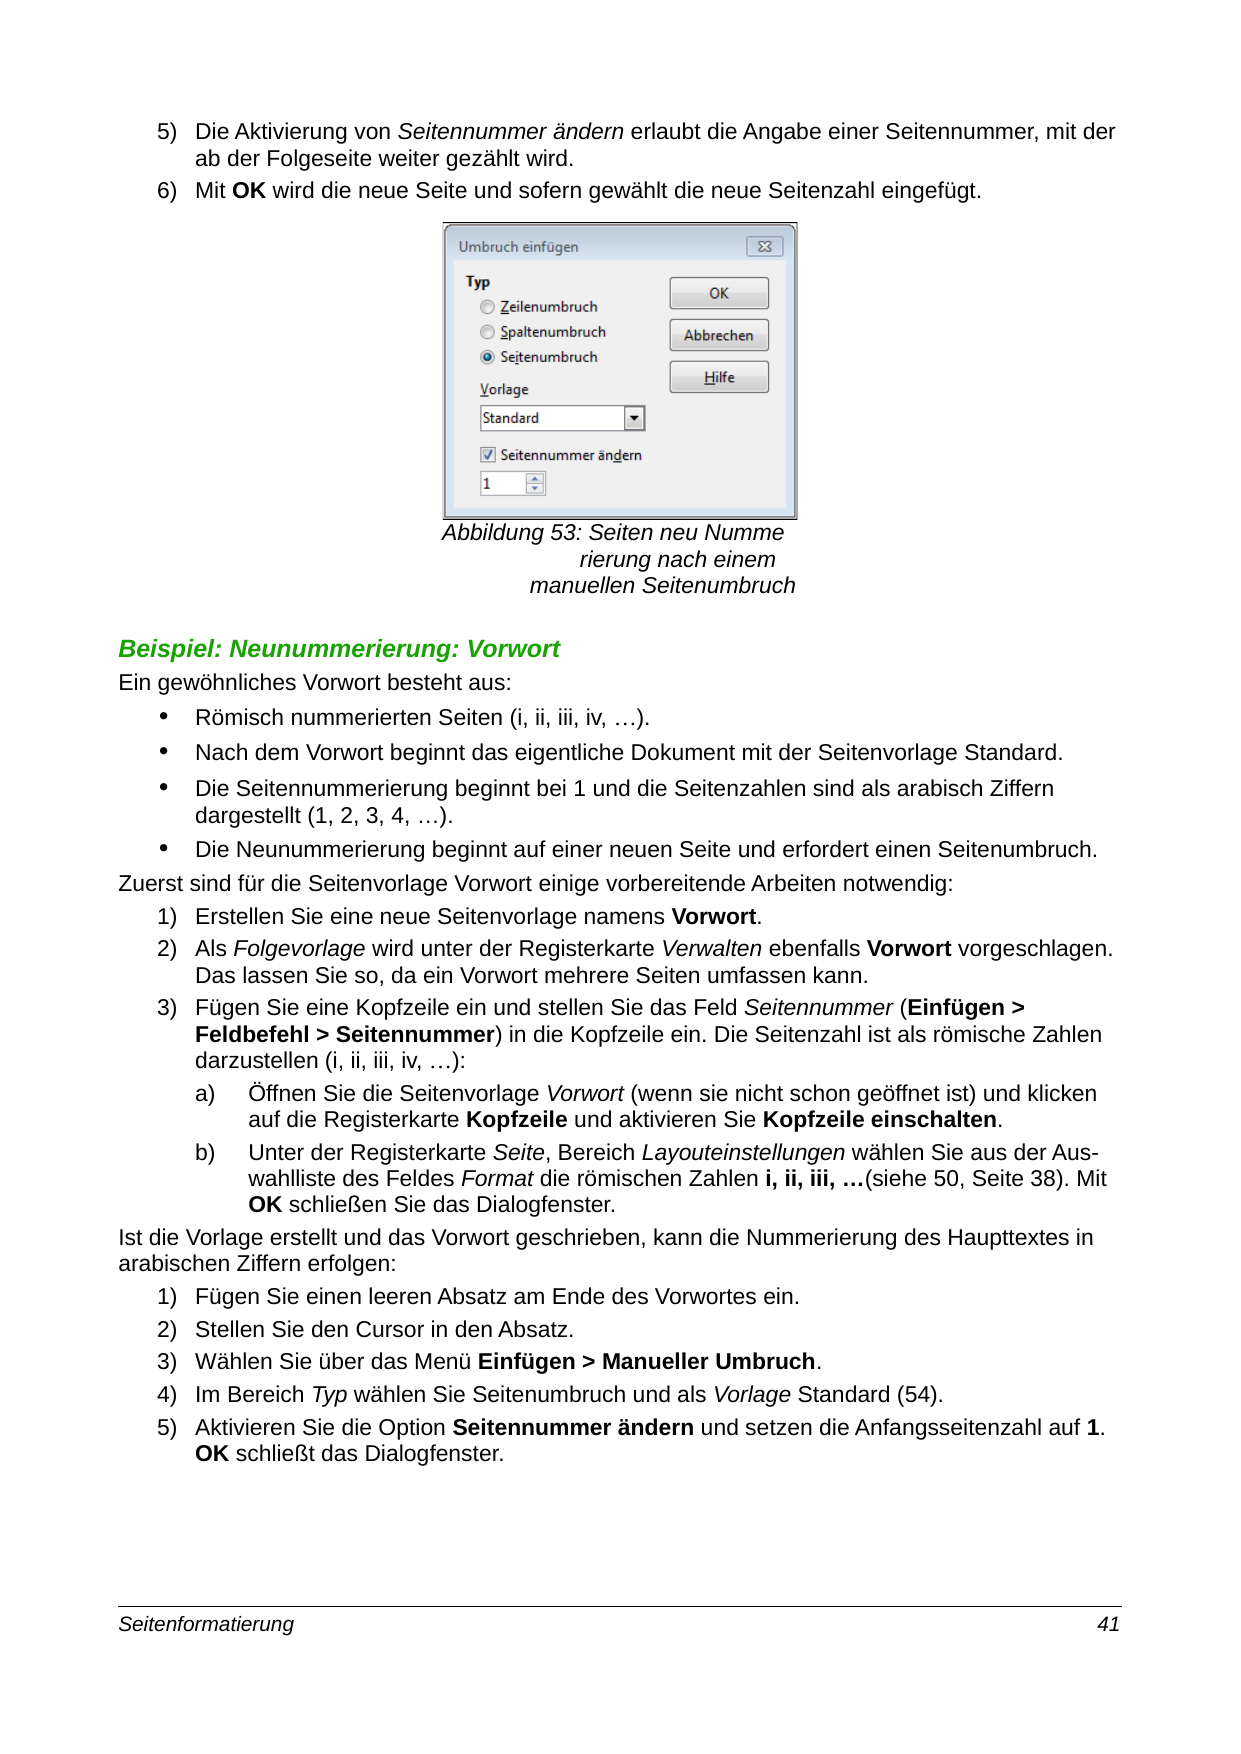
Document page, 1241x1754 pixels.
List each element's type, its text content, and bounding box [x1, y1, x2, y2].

list Als Folgevorlage wird unter der Registerkarte Verwalten ebenfalls Vorwort vorgeschlagen. Das lassen Sie so, da ein Vorwort mehrere Seiten umfassen kann. [177, 935, 1122, 988]
list Fügen Sie eine Kopfzeile ein und stellen Sie das Feld Seitennummer (Einfügen > Feldbefehl > Seitennummer) in die Kopfzeile ein. Die Seitenzahl ist als römische Zahlen dar­zustellen (i, ii, iii, iv, …): [177, 994, 1122, 1073]
list Nach dem Vorwort beginnt das eigentliche Dokument mit der Seitenvorlage Standard. [156, 737, 1122, 766]
list Fügen Sie einen leeren Absatz am Ende des Vorwortes ein. [177, 1283, 1122, 1309]
text Abbildung 53: Seiten neu Numme­ rierung nach einem manuellen Seitenumbruch [442, 520, 798, 598]
list Im Bereich Typ wählen Sie Seitenumbruch und als Vorlage Standard (Abbildung 54). [177, 1381, 1122, 1407]
list Die Neunummerierung beginnt auf einer neuen Seite und erfordert einen Seitenumbruch. [156, 834, 1122, 864]
list Zuerst sind für die Seitenvorlage Vorwort einige vorbereitende Arbeiten notwendig: [118, 870, 1122, 896]
list Ein gewöhnliches Vorwort besteht aus: [118, 669, 1122, 695]
list Die Seitennummerierung beginnt bei 1 und die Seitenzahlen sind als arabisch Ziffern dar­gestellt (1, 2, 3, 4, …). [156, 773, 1122, 828]
list Mit OK wird die neue Seite und sofern gewählt die neue Seitenzahl eingefügt. [177, 177, 1122, 203]
list Aktivieren Sie die Option Seitennummer ändern und setzen die Anfangsseitenzahl auf 1. OK schließt das Dialogfenster. [177, 1413, 1122, 1466]
list Wählen Sie über das Menü Einfügen > Manueller Umbruch. [177, 1348, 1122, 1375]
list Unter der Registerkarte Seite, Bereich Layouteinstellungen wählen Sie aus der Aus­wahlliste des Feldes Format die römischen Zahlen i, ii, iii, …(siehe Abbildung 50, Sei­te 38). Mit OK schließen Sie das Dialogfenster. [195, 1139, 1122, 1218]
list Die Aktivierung von Seitennummer ändern erlaubt die Angabe einer Seitennummer, mit der ab der Folgeseite weiter gezählt wird. [177, 118, 1122, 171]
list Ist die Vorlage erstellt und das Vorwort geschrieben, kann die Nummerierung des Haupttextes in arabischen Ziffern erfolgen: [118, 1224, 1122, 1277]
subtitle Beispiel: Neunummerierung: Vorwort [118, 634, 1122, 663]
picture [442, 222, 798, 520]
list Stellen Sie den Cursor in den Absatz. [177, 1316, 1122, 1342]
list Römisch nummerierten Seiten (i, ii, iii, iv, …). [156, 702, 1122, 731]
list Erstellen Sie eine neue Seitenvorlage namens Vorwort. [177, 903, 1122, 929]
list Öffnen Sie die Seitenvorlage Vorwort (wenn sie nicht schon geöffnet ist) und klicken auf die Registerkarte Kopfzeile und aktivieren Sie Kopfzeile einschalten. [195, 1080, 1122, 1132]
